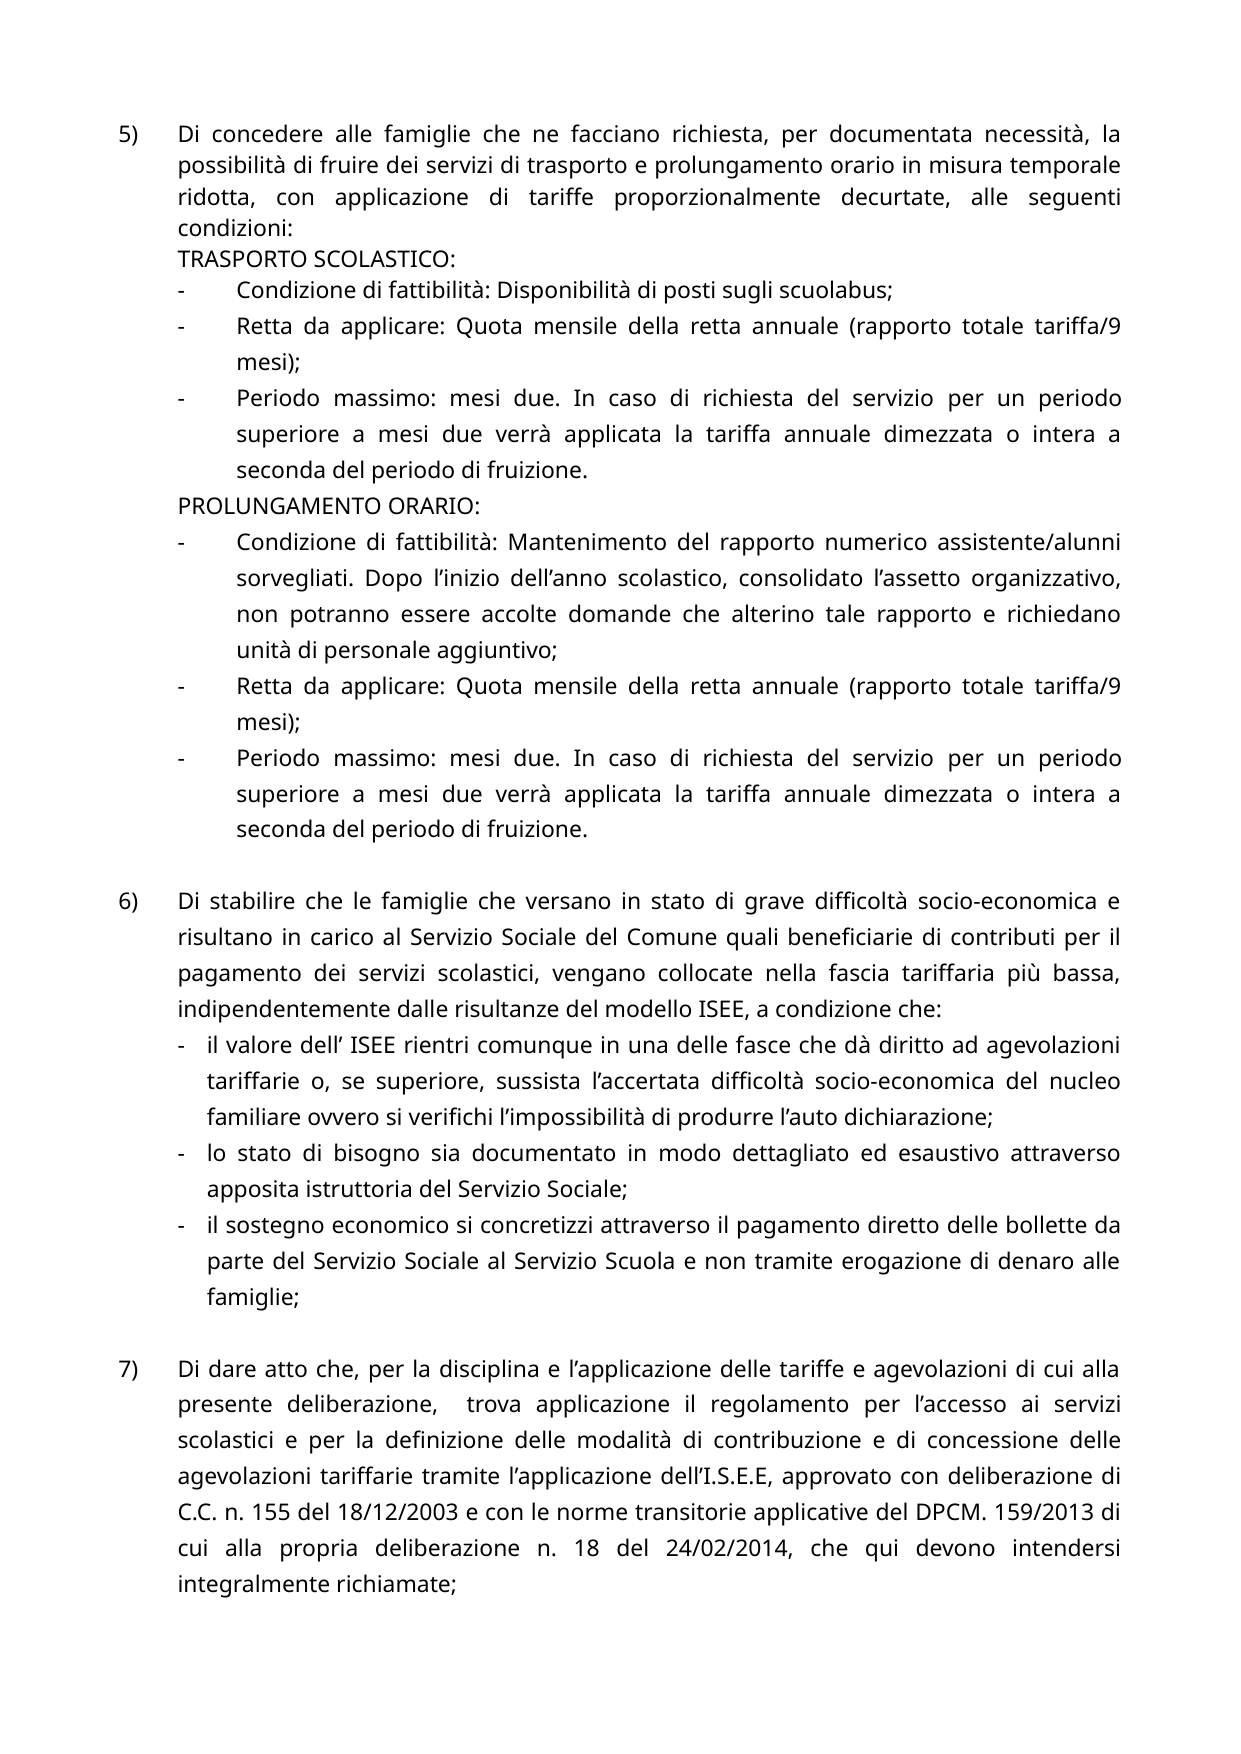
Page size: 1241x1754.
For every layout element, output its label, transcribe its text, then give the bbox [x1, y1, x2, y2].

list il valore dell’ ISEE rientri comunque in una delle fasce che dà diritto ad agevolazioni tariffarie o, se superiore, sussista l’accertata difficoltà socio-economica del nucleo familiare ovvero si verifichi l’impossibilità di produrre l’auto dichiarazione; [177, 1029, 1122, 1132]
list lo stato di bisogno sia documentato in modo dettagliato ed esaustivo attraverso apposita istruttoria del Servizio Sociale; [177, 1137, 1122, 1204]
list Di dare atto che, per la disciplina e l’applicazione delle tariffe e agevolazioni di cui alla presente deliberazione, trova applicazione il regolamento per l’accesso ai servizi scolastici e per la definizione delle modalità di contribuzione e di concessione delle agevolazioni tariffarie tramite l’applicazione dell’I.S.E.E, approvato con deliberazione di C.C. n. 155 del 18/12/2003 e con le norme transitorie applicative del DPCM. 159/2013 di cui alla propria deliberazione n. 18 del 24/02/2014, che qui devono intendersi integralmente richiamate; [118, 1352, 1122, 1599]
list Condizione di fattibilità: Disponibilità di posti sugli scuolabus; [177, 274, 1122, 306]
list il sostegno economico si concretizzi attraverso il pagamento diretto delle bollette da parte del Servizio Sociale al Servizio Scuola e non tramite erogazione di denaro alle famiglie; [177, 1209, 1122, 1312]
list Condizione di fattibilità: Mantenimento del rapporto numerico assistente/alunni sorvegliati. Dopo l’inizio dell’anno scolastico, consolidato l’assetto organizzativo, non potranno essere accolte domande che alterino tale rapporto e richiedano unità di personale aggiuntivo; [177, 526, 1122, 665]
list Retta da applicare: Quota mensile della retta annuale (rapporto totale tariffa/9 mesi); [177, 670, 1122, 737]
list Di stabilire che le famiglie che versano in stato di grave difficoltà socio-economica e risultano in carico al Servizio Sociale del Comune quali beneficiarie di contributi per il pagamento dei servizi scolastici, vengano collocate nella fascia tariffaria più bassa, indipendentemente dalle risultanze del modello ISEE, a condizione che: [118, 885, 1122, 1024]
list Periodo massimo: mesi due. In caso di richiesta del servizio per un periodo superiore a mesi due verrà applicata la tariffa annuale dimezzata o intera a seconda del periodo di fruizione. [177, 382, 1122, 485]
text PROLUNGAMENTO ORARIO: [177, 490, 1122, 521]
text TRASPORTO SCOLASTICO: [177, 243, 1122, 274]
list Di concedere alle famiglie che ne facciano richiesta, per documentata necessità, la possibilità di fruire dei servizi di trasporto e prolungamento orario in misura temporale ridotta, con applicazione di tariffe proporzionalmente decurtate, alle seguenti condizioni: [118, 118, 1122, 243]
list Periodo massimo: mesi due. In caso di richiesta del servizio per un periodo superiore a mesi due verrà applicata la tariffa annuale dimezzata o intera a seconda del periodo di fruizione. [177, 742, 1122, 845]
list Retta da applicare: Quota mensile della retta annuale (rapporto totale tariffa/9 mesi); [177, 310, 1122, 377]
